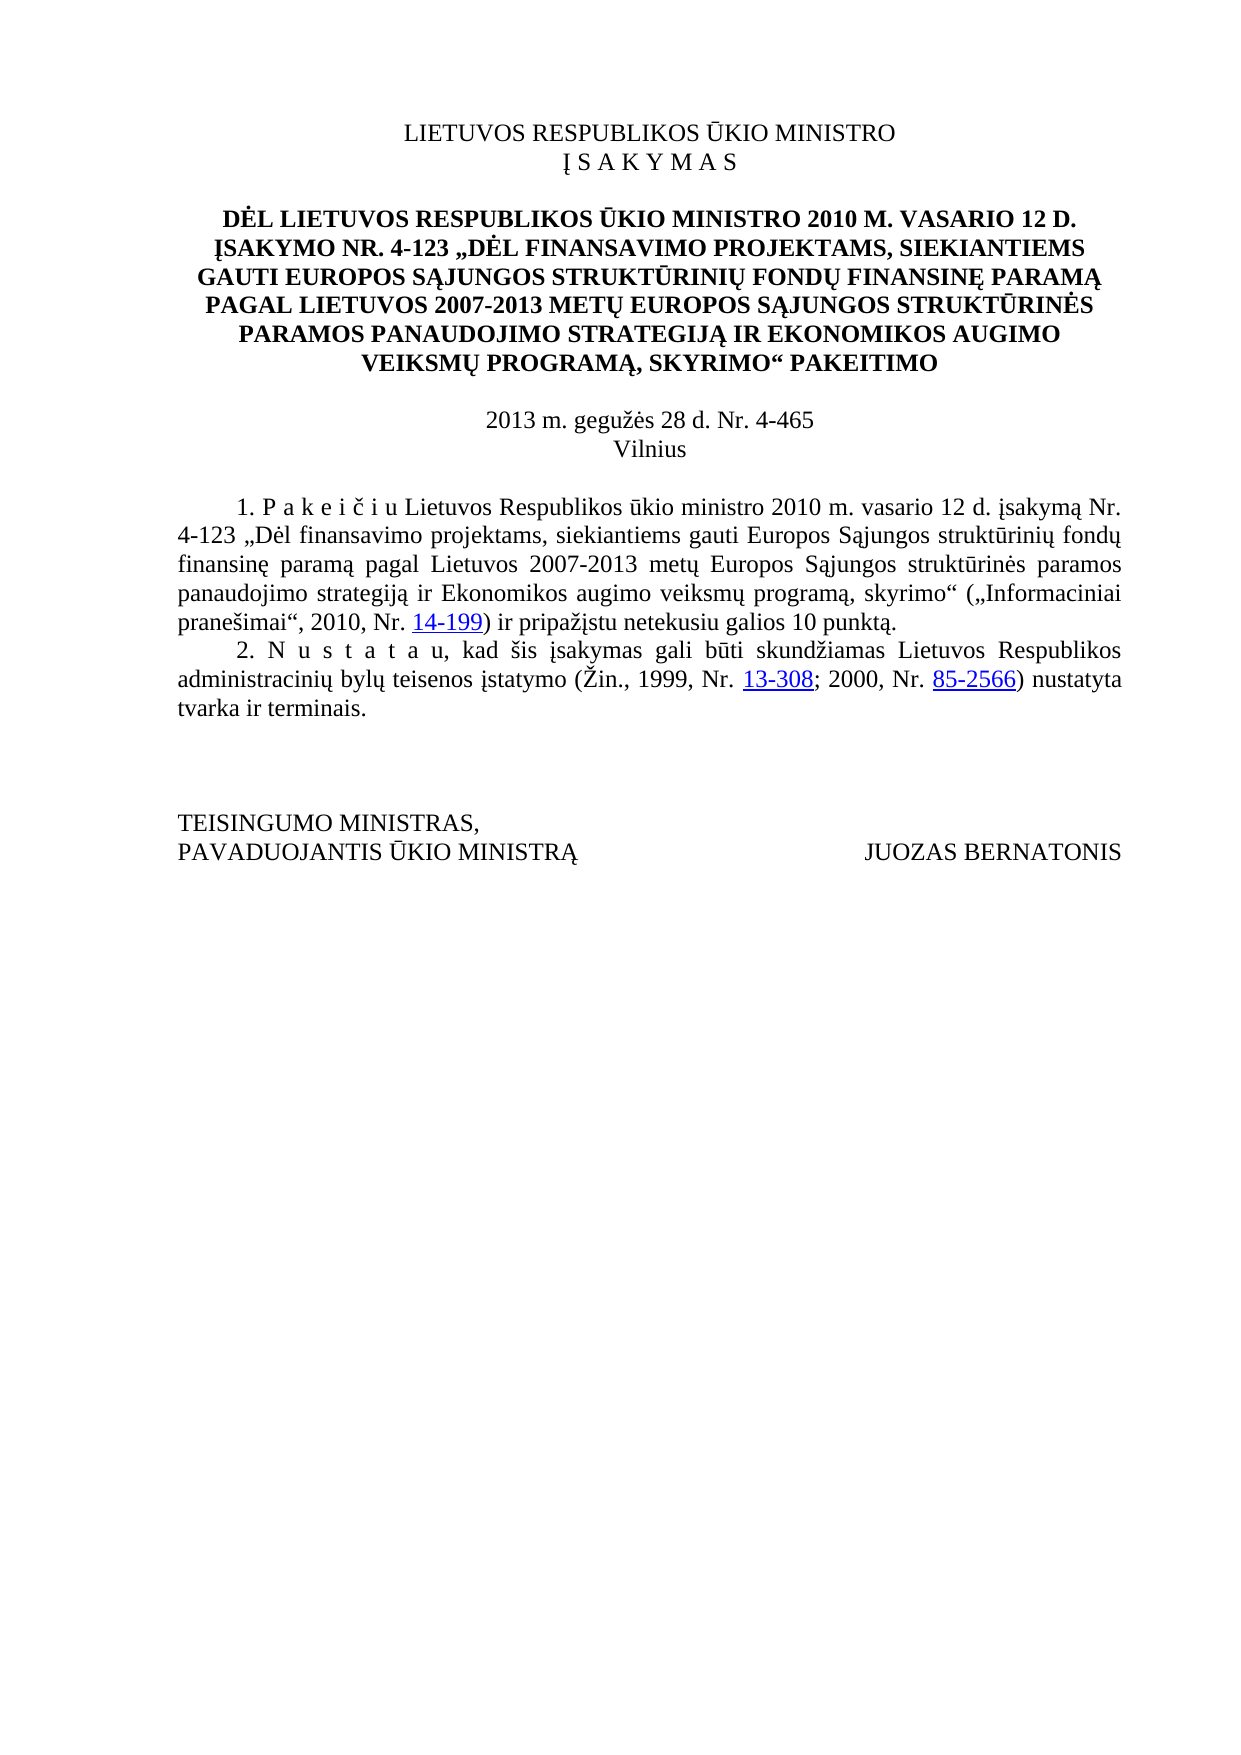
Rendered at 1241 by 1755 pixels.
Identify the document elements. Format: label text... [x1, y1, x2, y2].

text 2013 m. gegužės 28 d. Nr. 4-465 [177, 406, 1122, 434]
text TEISINGUMO MINISTRAS, [177, 808, 1122, 837]
text DĖL LIETUVOS RESPUBLIKOS ŪKIO MINISTRO 2010 M. VASARIO 12 D. ĮSAKYMO NR. 4-123 „DĖL FINANSAVIMO PROJEKTAMS, SIEKIANTIEMS GAUTI EUROPOS SĄJUNGOS STRUKTŪRINIŲ FONDŲ FINANSINĘ PARAMĄ PAGAL LIETUVOS 2007-2013 METŲ EUROPOS SĄJUNGOS STRUKTŪRINĖS PARAMOS PANAUDOJIMO STRATEGIJĄ IR EKONOMIKOS AUGIMO VEIKSMŲ PROGRAMĄ, SKYRIMO“ PAKEITIMO [177, 204, 1122, 377]
text 1. P a k e i č i u Lietuvos Respublikos ūkio ministro 2010 m. vasario 12 d. įsakymą Nr. 4-123 „Dėl finansavimo projektams, siekiantiems gauti Europos Sąjungos struktūrinių fondų finansinę paramą pagal Lietuvos 2007-2013 metų Europos Sąjungos struktūrinės paramos panaudojimo strategiją ir Ekonomikos augimo veiksmų programą, skyrimo“ („Informaciniai pranešimai“, 2010, Nr. 14-199) ir pripažįstu netekusiu galios 10 punktą. [177, 492, 1122, 636]
text PAVADUOJANTIS ŪKIO MINISTRĄ JUOZAS BERNATONIS [177, 837, 1122, 866]
text 2. N u s t a t a u, kad šis įsakymas gali būti skundžiamas Lietuvos Respublikos administracinių bylų teisenos įstatymo (Žin., 1999, Nr. 13-308; 2000, Nr. 85-2566) nustatyta tvarka ir terminais. [177, 636, 1122, 722]
text Vilnius [177, 434, 1122, 463]
text LIETUVOS RESPUBLIKOS ŪKIO MINISTRO [177, 118, 1122, 147]
text Į S A K Y M A S [177, 147, 1122, 176]
